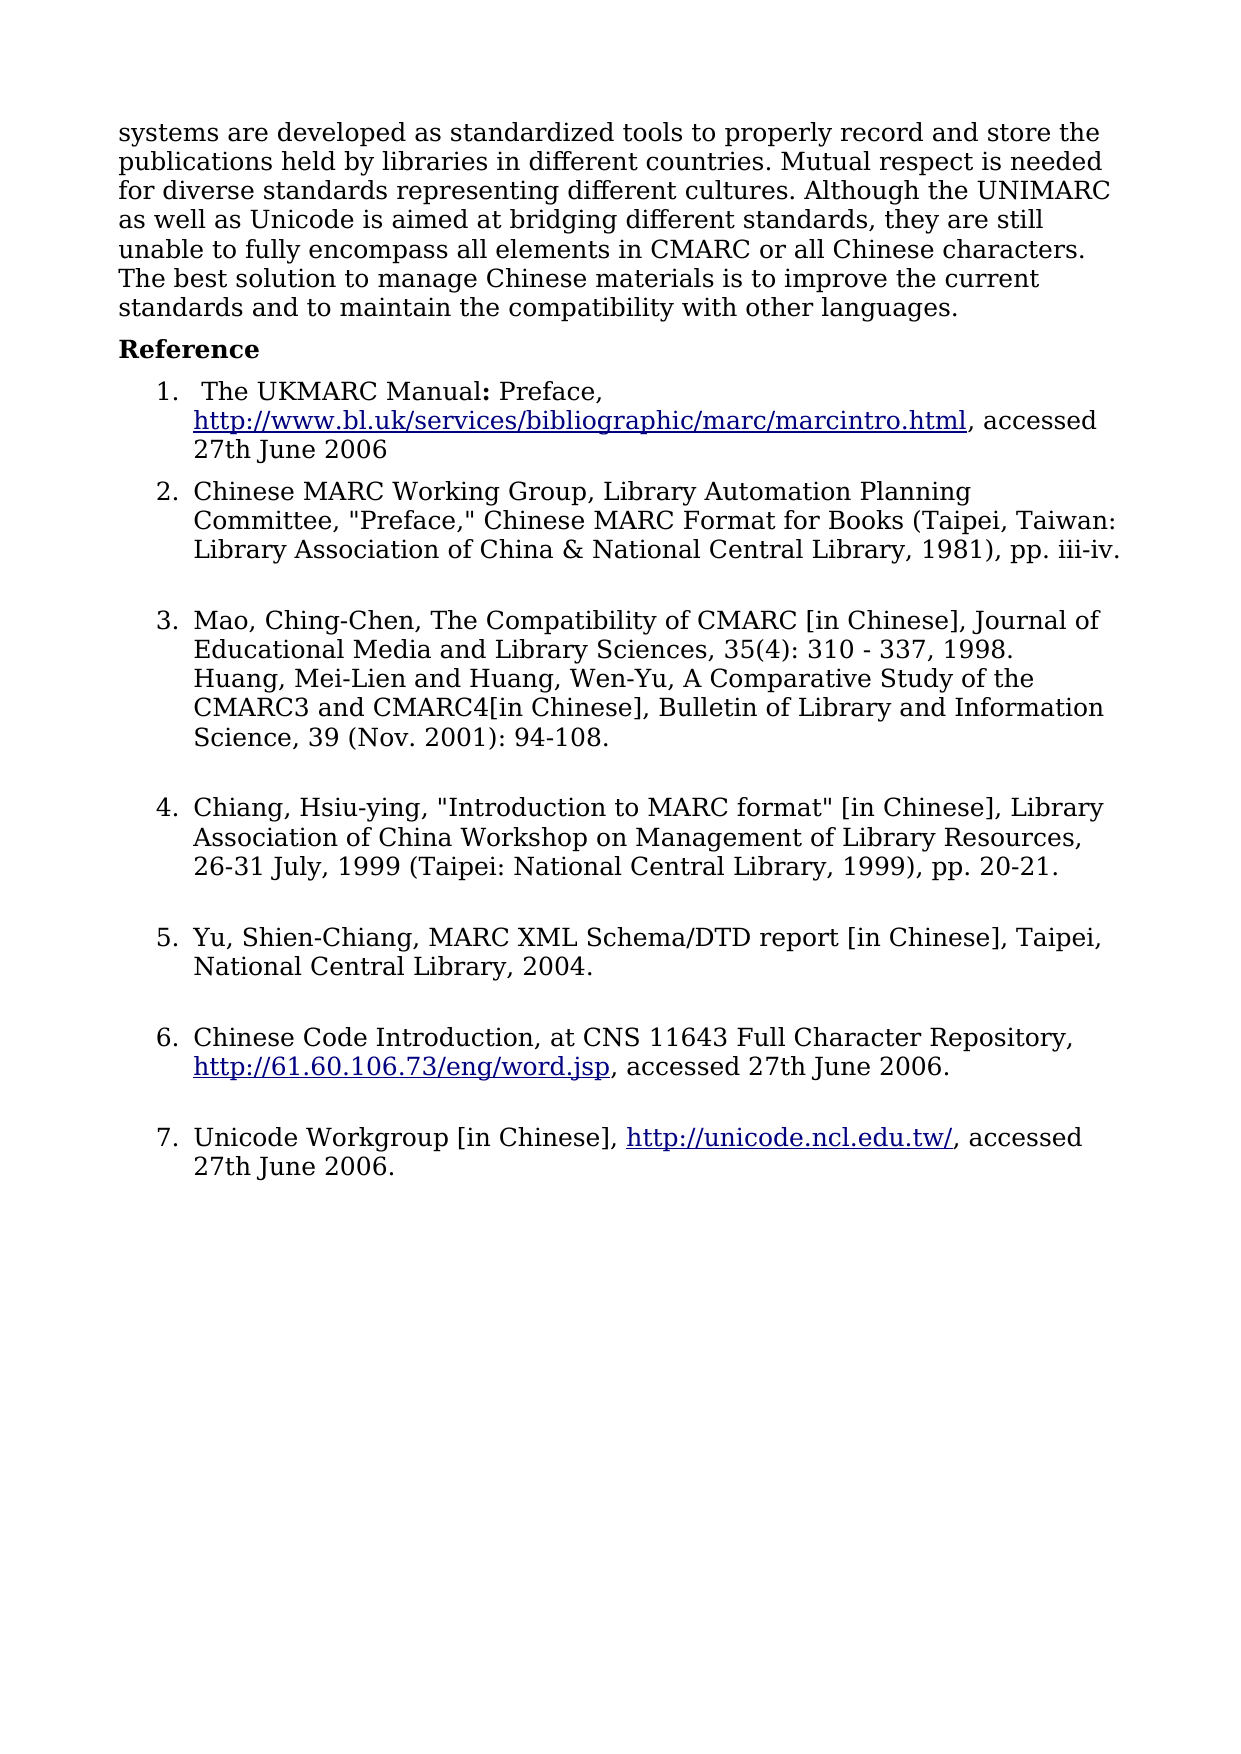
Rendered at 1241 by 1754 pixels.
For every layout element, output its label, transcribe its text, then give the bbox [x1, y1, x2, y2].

text Reference [118, 335, 1122, 364]
list Unicode Workgroup [in Chinese], http://unicode.ncl.edu.tw/, accessed 27th June 2006. [156, 1123, 1122, 1181]
list Chinese MARC Working Group, Library Automation Planning Committee, "Preface," Chinese MARC Format for Books (Taipei, Taiwan: Library Association of China & National Central Library, 1981), pp. iii-iv. [156, 477, 1122, 593]
list Chinese Code Introduction, at CNS 11643 Full Character Repository, http://61.60.106.73/eng/word.jsp, accessed 27th June 2006. [156, 1023, 1122, 1110]
text systems are developed as standardized tools to properly record and store the publications held by libraries in different countries. Mutual respect is needed for diverse standards representing different cultures. Although the UNIMARC as well as Unicode is aimed at bridging different standards, they are still unable to fully encompass all elements in CMARC or all Chinese characters. The best solution to manage Chinese materials is to improve the current standards and to maintain the compatibility with other languages. [118, 118, 1122, 322]
list The UKMARC Manual: Preface, http://www.bl.uk/services/bibliographic/marc/marcintro.html, accessed 27th June 2006 [156, 377, 1122, 464]
list Mao, Ching-Chen, The Compatibility of CMARC [in Chinese], Journal of Educational Media and Library Sciences, 35(4): 310 - 337, 1998. Huang, Mei-Lien and Huang, Wen-Yu, A Comparative Study of the CMARC3 and CMARC4[in Chinese], Bulletin of Library and Information Science, 39 (Nov. 2001): 94-108. [156, 606, 1122, 781]
list Yu, Shien-Chiang, MARC XML Schema/DTD report [in Chinese], Taipei, National Central Library, 2004. [156, 923, 1122, 1010]
list Chiang, Hsiu-ying, "Introduction to MARC format" [in Chinese], Library Association of China Workshop on Management of Library Resources, 26-31 July, 1999 (Taipei: National Central Library, 1999), pp. 20-21. [156, 793, 1122, 910]
